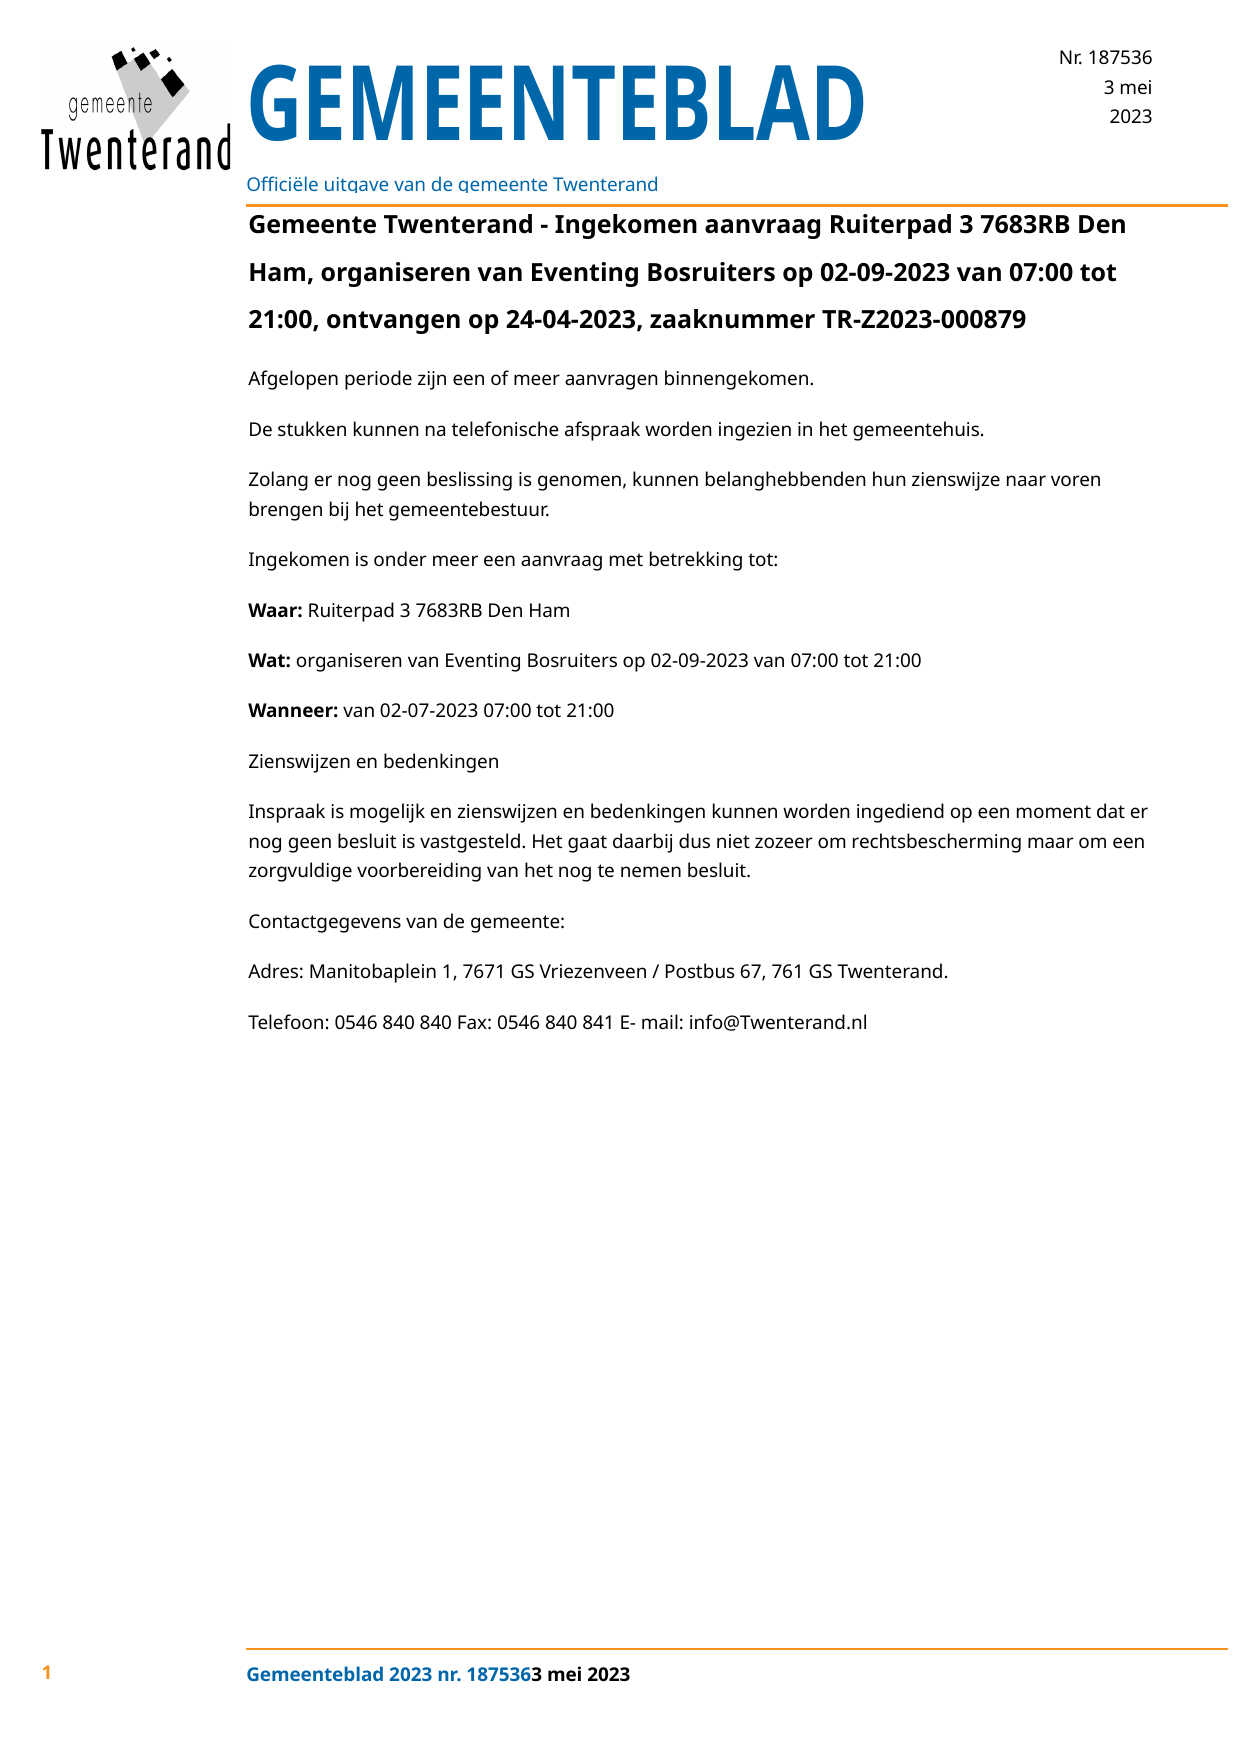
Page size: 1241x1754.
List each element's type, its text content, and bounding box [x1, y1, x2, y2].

text Gemeente Twenterand - Ingekomen aanvraag Ruiterpad 3 7683RB Den Ham, organiseren van Eventing Bosruiters op 02-09-2023 van 07:00 tot 21:00, ontvangen op 24-04-2023, zaaknummer TR-Z2023-000879 [248, 207, 1152, 336]
text Wanneer: van 02-07-2023 07:00 tot 21:00 [248, 698, 1152, 723]
text Zienswijzen en bedenkingen [248, 748, 1152, 774]
text Ingekomen is onder meer een aanvraag met betrekking tot: [248, 546, 1152, 572]
text Telefoon: 0546 840 840 Fax: 0546 840 841 E- mail: info@Twenterand.nl [248, 1009, 1152, 1034]
text Waar: Ruiterpad 3 7683RB Den Ham [248, 597, 1152, 622]
text Wat: organiseren van Eventing Bosruiters op 02-09-2023 van 07:00 tot 21:00 [248, 647, 1152, 673]
text Afgelopen periode zijn een of meer aanvragen binnengekomen. [248, 366, 1152, 391]
text Contactgegevens van de gemeente: [248, 908, 1152, 934]
picture [41, 47, 231, 172]
text De stukken kunnen na telefonische afspraak worden ingezien in het gemeentehuis. [248, 416, 1152, 442]
text Adres: Manitobaplein 1, 7671 GS Vriezenveen / Postbus 67, 761 GS Twenterand. [248, 958, 1152, 984]
text Inspraak is mogelijk en zienswijzen en bedenkingen kunnen worden ingediend op een moment dat er nog geen besluit is vastgesteld. Het gaat daarbij dus niet zozeer om rechtsbescherming maar om een zorgvuldige voorbereiding van het nog te nemen besluit. [248, 798, 1152, 883]
text Zolang er nog geen beslissing is genomen, kunnen belanghebbenden hun zienswijze naar voren brengen bij het gemeentebestuur. [248, 466, 1152, 522]
